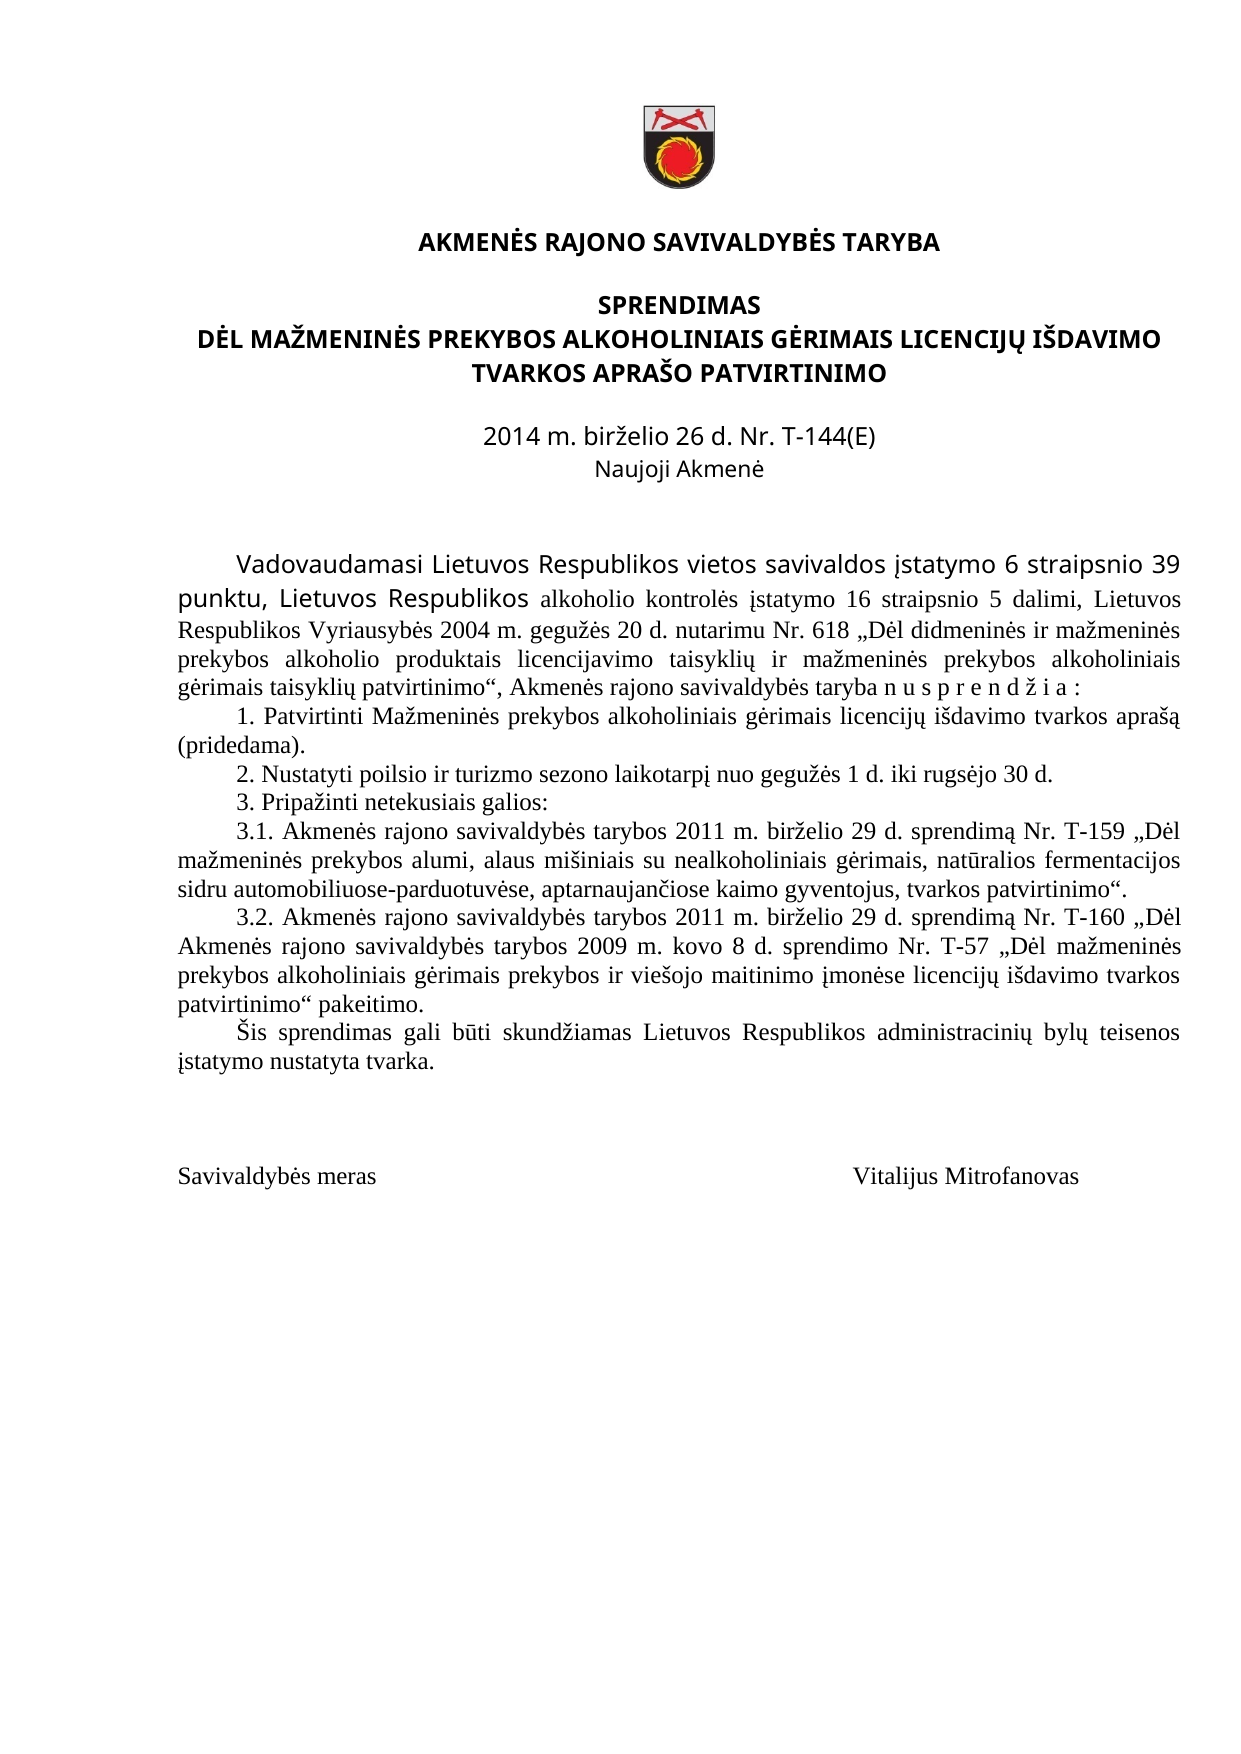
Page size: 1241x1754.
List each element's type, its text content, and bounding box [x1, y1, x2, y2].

text Savivaldybės meras Vitalijus Mitrofanovas [177, 1161, 1181, 1190]
text 2. Nustatyti poilsio ir turizmo sezono laikotarpį nuo gegužės 1 d. iki rugsėjo 30 d. [177, 759, 1181, 787]
text 3. Pripažinti netekusiais galios: [177, 787, 1181, 816]
text Šis sprendimas gali būti skundžiamas Lietuvos Respublikos administracinių bylų teisenos įstatymo nustatyta tvarka. [177, 1017, 1181, 1075]
text 3.2. Akmenės rajono savivaldybės tarybos 2011 m. birželio 29 d. sprendimą Nr. T-160 „Dėl Akmenės rajono savivaldybės tarybos 2009 m. kovo 8 d. sprendimo Nr. T-57 „Dėl mažmeninės prekybos alkoholiniais gėrimais prekybos ir viešojo maitinimo įmonėse licencijų išdavimo tvarkos patvirtinimo“ pakeitimo. [177, 902, 1181, 1017]
text Naujoji Akmenė [177, 453, 1181, 484]
text 2014 m. birželio 26 d. Nr. T-144(E) [177, 419, 1181, 453]
text SPRENDIMAS [177, 288, 1181, 322]
text AKMENĖS RAJONO SAVIVALDYBĖS TARYBA [177, 225, 1181, 259]
text 3.1. Akmenės rajono savivaldybės tarybos 2011 m. birželio 29 d. sprendimą Nr. T-159 „Dėl mažmeninės prekybos alumi, alaus mišiniais su nealkoholiniais gėrimais, natūralios fermentacijos sidru automobiliuose-parduotuvėse, aptarnaujančiose kaimo gyventojus, tvarkos patvirtinimo“. [177, 816, 1181, 902]
text 1. Patvirtinti Mažmeninės prekybos alkoholiniais gėrimais licencijų išdavimo tvarkos aprašą (pridedama). [177, 701, 1181, 759]
text DĖL MAŽMENINĖS PREKYBOS ALKOHOLINIAIS GĖRIMAIS LICENCIJŲ IŠDAVIMO TVARKOS APRAŠO PATVIRTINIMO [177, 322, 1181, 390]
text Vadovaudamasi Lietuvos Respublikos vietos savivaldos įstatymo 6 straipsnio 39 punktu, Lietuvos Respublikos alkoholio kontrolės įstatymo 16 straipsnio 5 dalimi, Lietuvos Respublikos Vyriausybės 2004 m. gegužės 20 d. nutarimu Nr. 618 „Dėl didmeninės ir mažmeninės prekybos alkoholio produktais licencijavimo taisyklių ir mažmeninės prekybos alkoholiniais gėrimais taisyklių patvirtinimo“, Akmenės rajono savivaldybės taryba nusprendžia: [177, 547, 1181, 701]
